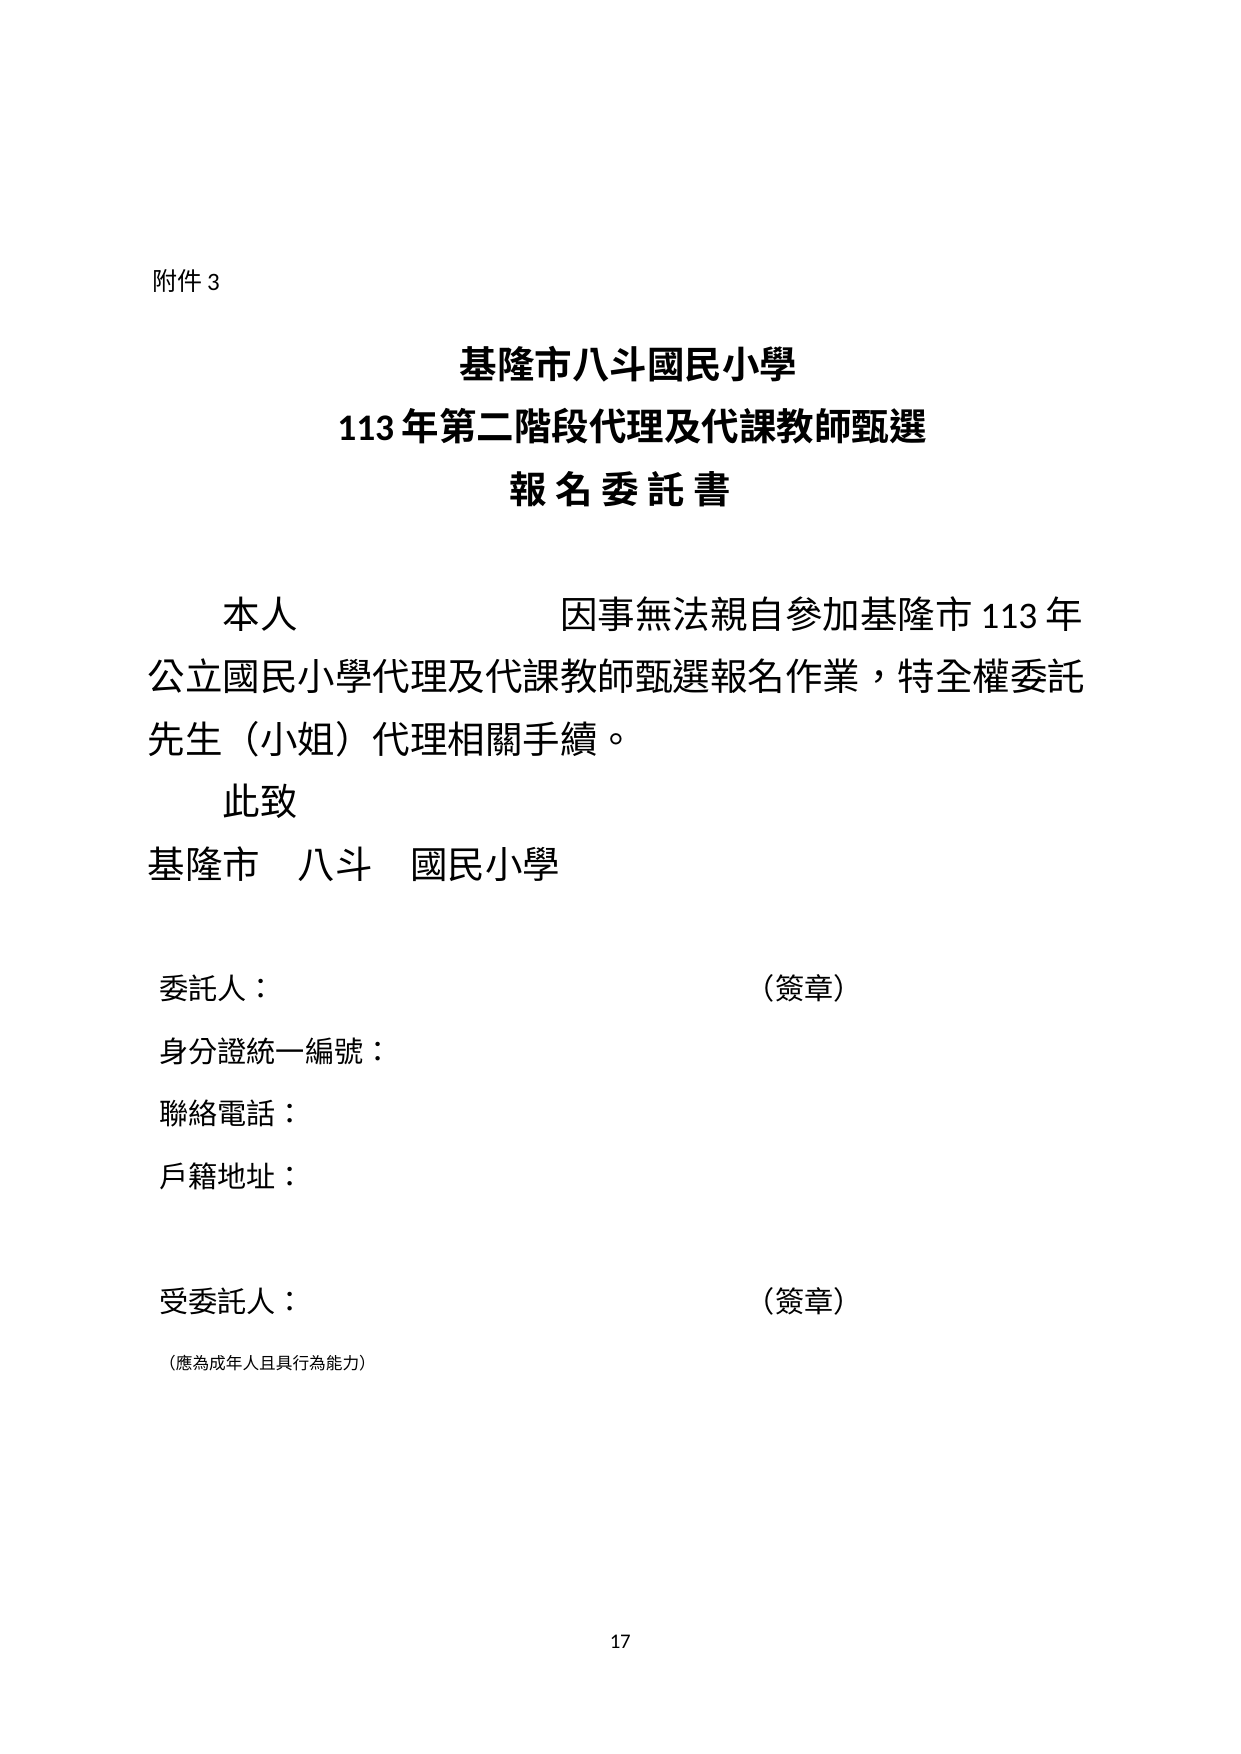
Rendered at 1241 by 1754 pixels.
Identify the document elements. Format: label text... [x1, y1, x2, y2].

text 此致 [148, 758, 1092, 820]
text 基隆市 八斗 國民小學 [148, 820, 1092, 883]
table_header 委託人： [148, 945, 413, 1008]
text 113年第二階段代理及代課教師甄選 [148, 383, 1092, 445]
table_cell 聯絡電話： [148, 1070, 413, 1133]
table_header （簽章） [414, 945, 1091, 1008]
text 報 名 委 託 書 [148, 445, 1092, 508]
text [137, 254, 265, 306]
table_cell [414, 1133, 1091, 1195]
table_header 受委託人： （應為成年人且具行為能力） [148, 1258, 413, 1383]
text 本人 因事無法親自參加基隆市113年公立國民小學代理及代課教師甄選報名作業，特全權委託 先生（小姐）代理相關手續。 [148, 570, 1092, 758]
table_header （簽章） [414, 1258, 1091, 1383]
text 附件3 [152, 261, 250, 298]
text 基隆市八斗國民小學 [148, 320, 1092, 383]
table_cell 戶籍地址： [148, 1133, 413, 1195]
table_cell [414, 1008, 1091, 1070]
table_cell [414, 1070, 1091, 1133]
table_cell 身分證統一編號： [148, 1008, 413, 1070]
